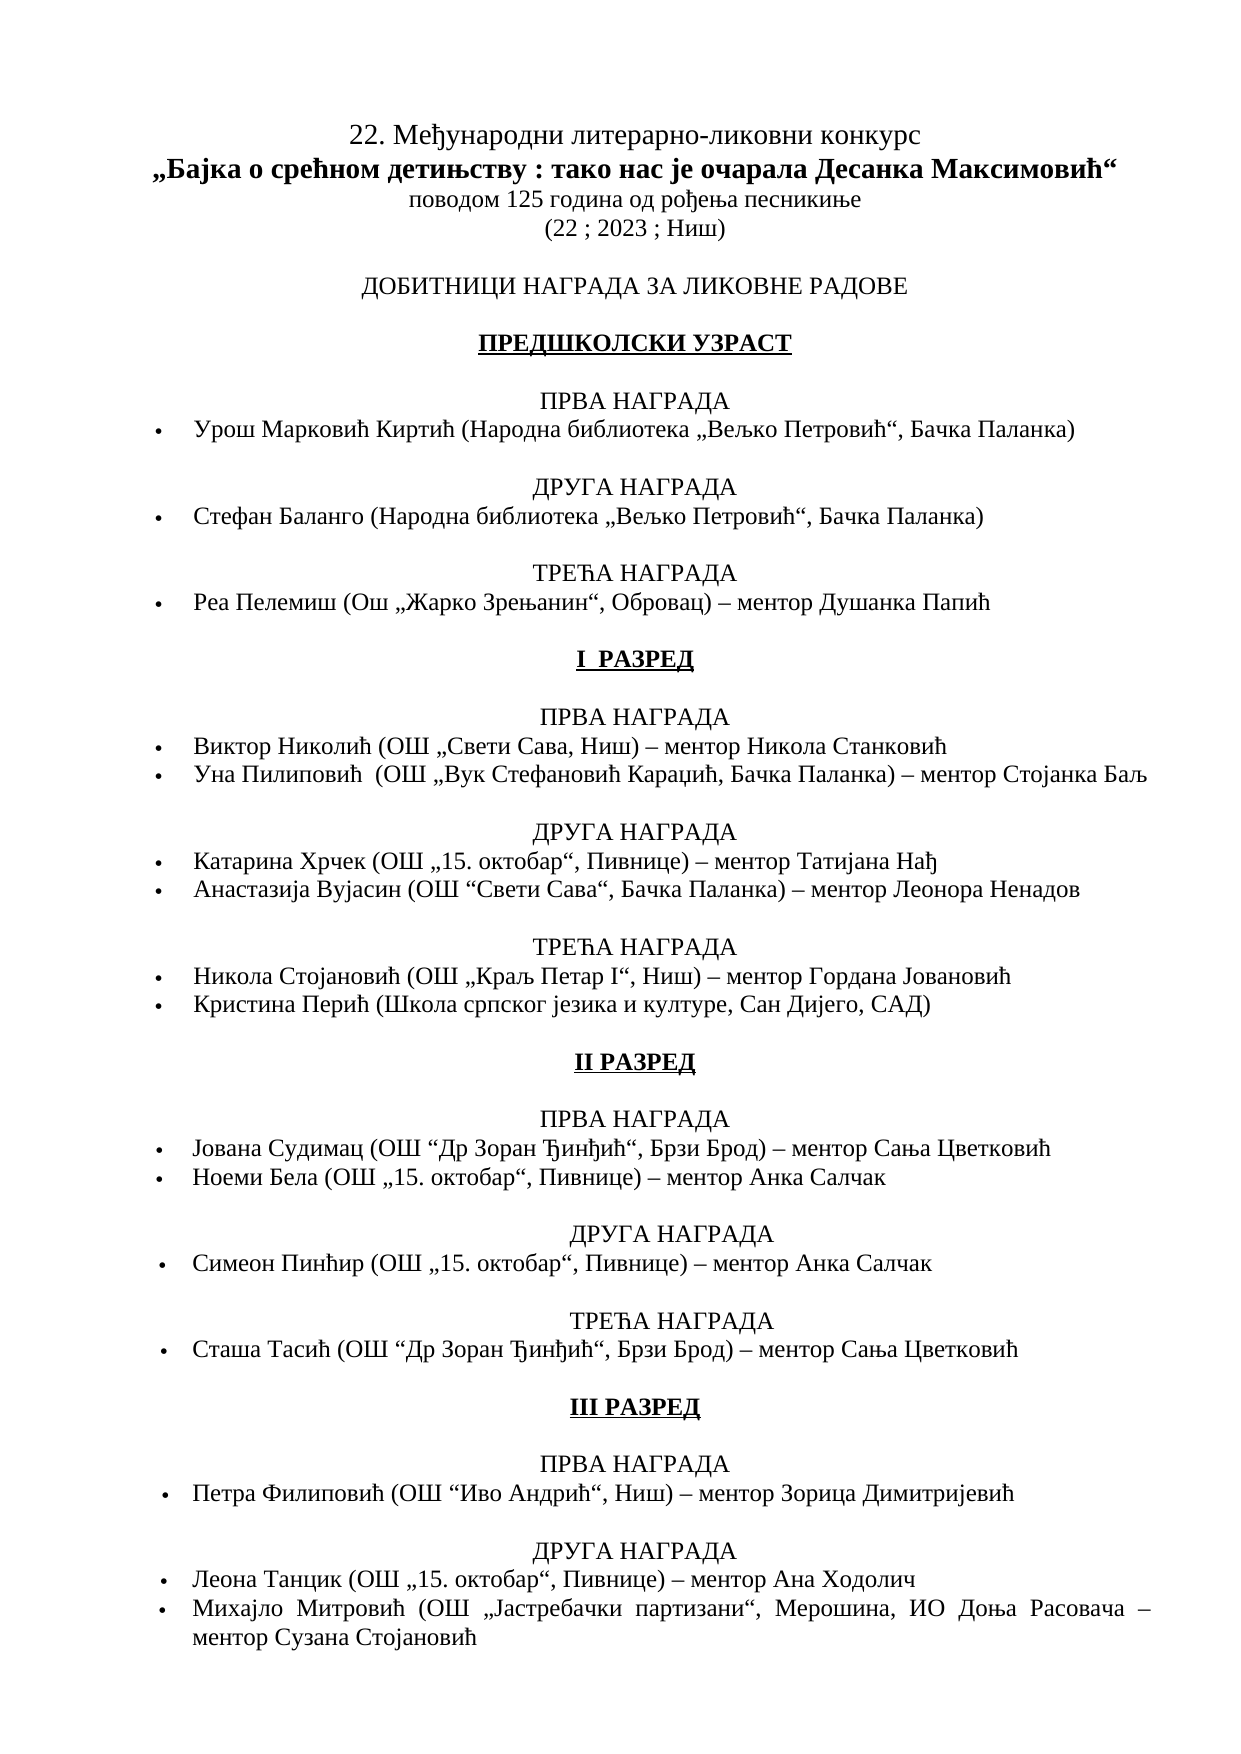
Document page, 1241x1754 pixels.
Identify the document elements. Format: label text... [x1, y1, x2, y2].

text 22. Међународни литерарно-ликовни конкурс [118, 117, 1152, 151]
text ТРЕЋА НАГРАДА [118, 558, 1152, 587]
text поводом 125 година од рођења песникиње [118, 184, 1152, 213]
text III РАЗРЕД [118, 1392, 1152, 1421]
text ПРЕДШКОЛСКИ УЗРАСТ [118, 328, 1152, 357]
list Ноеми Бела (ОШ „15. октобар“, Пивнице) – ментор Анка Салчак [156, 1162, 1152, 1191]
list Стефан Баланго (Народна библиотека „Вељко Петровић“, Бачка Паланка) [156, 501, 1152, 529]
list Петра Филиповић (ОШ “Иво Андрић“, Ниш) – ментор Зорица Димитријевић [162, 1478, 1152, 1507]
text I РАЗРЕД [118, 644, 1152, 673]
list Сташа Тасић (ОШ “Др Зоран Ђинђић“, Брзи Брод) – ментор Сања Цветковић [161, 1334, 1152, 1363]
text II РАЗРЕД [118, 1047, 1152, 1076]
list Леона Танцик (ОШ „15. октобар“, Пивнице) – ментор Ана Ходолич [161, 1564, 1152, 1593]
text ПРВА НАГРАДА [118, 1449, 1152, 1478]
list Урош Марковић Киртић (Народна библиотека „Вељко Петровић“, Бачка Паланка) [156, 414, 1152, 443]
list Уна Пилиповић (ОШ „Вук Стефановић Караџић, Бачка Паланка) – ментор Стојанка Баљ [156, 759, 1152, 788]
list Михајло Митровић (ОШ „Јастребачки партизани“, Мерошина, ИО Доња Расовача – ментор Сузана Стојановић [159, 1593, 1152, 1651]
list Анастазија Вујасин (ОШ “Свети Сава“, Бачка Паланка) – ментор Леонора Ненадов [156, 874, 1152, 903]
text ДРУГА НАГРАДА [118, 817, 1152, 846]
text ПРВА НАГРАДА [118, 1104, 1152, 1133]
text ПРВА НАГРАДА [118, 386, 1152, 414]
list Кристина Перић (Школа српског језика и културе, Сан Дијего, САД) [156, 989, 1152, 1018]
list Катарина Хрчек (ОШ „15. октобар“, Пивнице) – ментор Татијана Нађ [156, 846, 1152, 874]
text ДРУГА НАГРАДА [192, 1219, 1152, 1248]
text „Бајка о срећном детињству : тако нас је очарала Десанка Максимовић“ [118, 151, 1152, 184]
text ДОБИТНИЦИ НАГРАДА ЗА ЛИКОВНЕ РАДОВЕ [118, 271, 1152, 299]
list Реа Пелемиш (Ош „Жарко Зрењанин“, Обровац) – ментор Душанка Папић [156, 587, 1152, 616]
text ТРЕЋА НАГРАДА [118, 932, 1152, 961]
text ДРУГА НАГРАДА [118, 1536, 1152, 1564]
list Јована Судимац (ОШ “Др Зоран Ђинђић“, Брзи Брод) – ментор Сања Цветковић [156, 1133, 1152, 1162]
text ДРУГА НАГРАДА [118, 472, 1152, 501]
list Никола Стојановић (ОШ „Краљ Петар I“, Ниш) – ментор Гордана Јовановић [156, 961, 1152, 989]
text (22 ; 2023 ; Ниш) [118, 213, 1152, 242]
list Симеон Пинћир (ОШ „15. октобар“, Пивнице) – ментор Анка Салчак [159, 1248, 1152, 1277]
text ТРЕЋА НАГРАДА [192, 1306, 1152, 1334]
text ПРВА НАГРАДА [118, 702, 1152, 731]
list Виктор Николић (ОШ „Свети Сава, Ниш) – ментор Никола Станковић [156, 731, 1152, 759]
